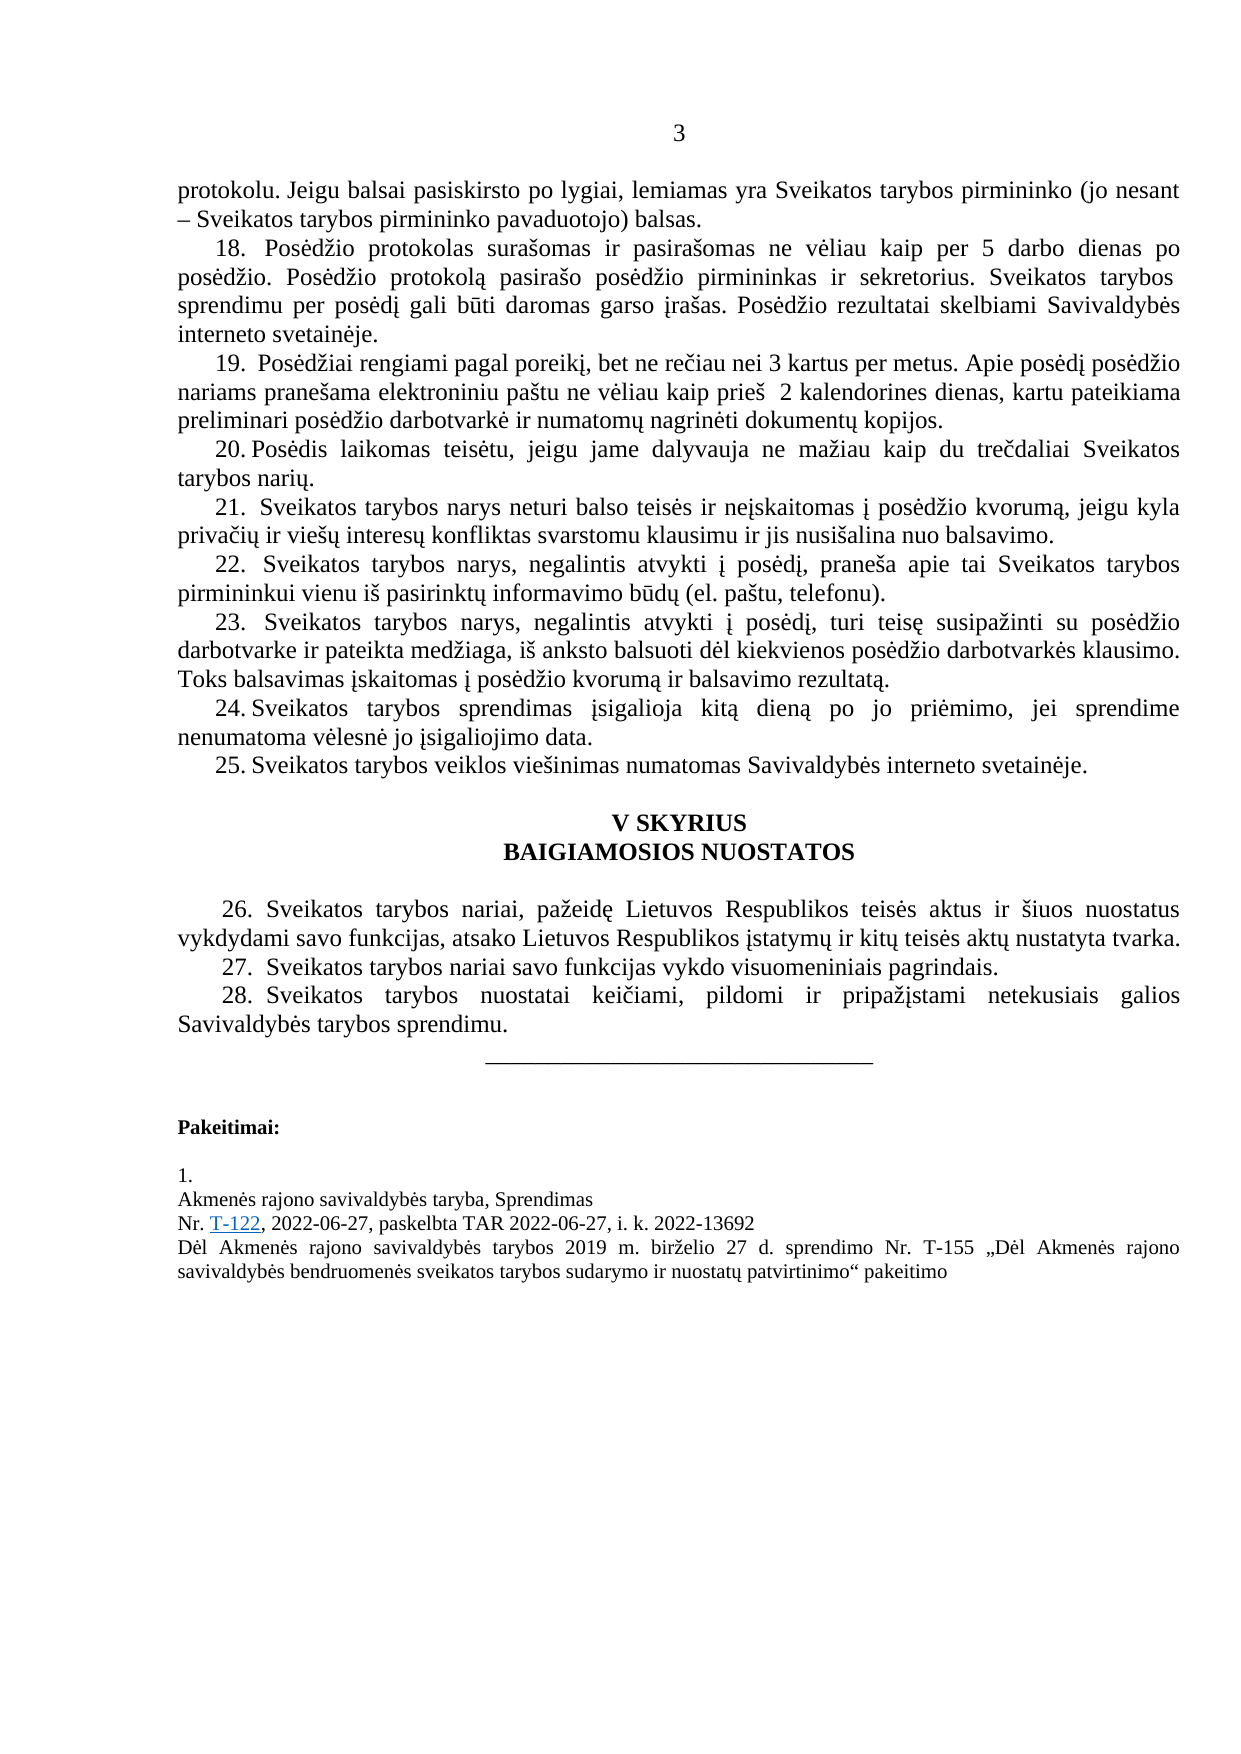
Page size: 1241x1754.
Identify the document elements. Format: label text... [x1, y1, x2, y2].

text 19. Posėdžiai rengiami pagal poreikį, bet ne rečiau nei 3 kartus per metus. Apie posėdį posėdžio nariams pranešama elektroniniu paštu ne vėliau kaip prieš 2 kalendorines dienas, kartu pateikiama preliminari posėdžio darbotvarkė ir numatomų nagrinėti dokumentų kopijos. [177, 348, 1181, 434]
text 21. Sveikatos tarybos narys neturi balso teisės ir neįskaitomas į posėdžio kvorumą, jeigu kyla privačių ir viešų interesų konfliktas svarstomu klausimu ir jis nusišalina nuo balsavimo. [177, 492, 1181, 549]
text 26. Sveikatos tarybos nariai, pažeidę Lietuvos Respublikos teisės aktus ir šiuos nuostatus vykdydami savo funkcijas, atsako Lietuvos Respublikos įstatymų ir kitų teisės aktų nustatyta tvarka. [177, 894, 1181, 952]
text 24. Sveikatos tarybos sprendimas įsigalioja kitą dieną po jo priėmimo, jei sprendime nenumatoma vėlesnė jo įsigaliojimo data. [177, 693, 1181, 751]
text 22. Sveikatos tarybos narys, negalintis atvykti į posėdį, praneša apie tai Sveikatos tarybos pirmininkui vienu iš pasirinktų informavimo būdų (el. paštu, telefonu). [177, 549, 1181, 607]
text Pakeitimai: [177, 1115, 1181, 1139]
text Dėl Akmenės rajono savivaldybės tarybos 2019 m. birželio 27 d. sprendimo Nr. T-155 „Dėl Akmenės rajono savivaldybės bendruomenės sveikatos tarybos sudarymo ir nuostatų patvirtinimo“ pakeitimo [177, 1235, 1181, 1283]
text _______________________________ [177, 1038, 1181, 1067]
text 28. Sveikatos tarybos nuostatai keičiami, pildomi ir pripažįstami netekusiais galios Savivaldybės tarybos sprendimu. [177, 981, 1181, 1038]
text Akmenės rajono savivaldybės taryba, Sprendimas [177, 1187, 1181, 1211]
text 25. Sveikatos tarybos veiklos viešinimas numatomas Savivaldybės interneto svetainėje. [177, 751, 1181, 779]
text protokolu. Jeigu balsai pasiskirsto po lygiai, lemiamas yra Sveikatos tarybos pirmininko (jo nesant – Sveikatos tarybos pirmininko pavaduotojo) balsas. [177, 176, 1181, 233]
text 18. Posėdžio protokolas surašomas ir pasirašomas ne vėliau kaip per 5 darbo dienas po posėdžio. Posėdžio protokolą pasirašo posėdžio pirmininkas ir sekretorius. Sveikatos tarybos sprendimu per posėdį gali būti daromas garso įrašas. Posėdžio rezultatai skelbiami Savivaldybės interneto svetainėje. [177, 233, 1181, 348]
text 20. Posėdis laikomas teisėtu, jeigu jame dalyvauja ne mažiau kaip du trečdaliai Sveikatos tarybos narių. [177, 434, 1181, 492]
text 23. Sveikatos tarybos narys, negalintis atvykti į posėdį, turi teisę susipažinti su posėdžio darbotvarke ir pateikta medžiaga, iš anksto balsuoti dėl kiekvienos posėdžio darbotvarkės klausimo. Toks balsavimas įskaitomas į posėdžio kvorumą ir balsavimo rezultatą. [177, 607, 1181, 693]
text Nr. T-122, 2022-06-27, paskelbta TAR 2022-06-27, i. k. 2022-13692 [177, 1211, 1181, 1235]
text 27. Sveikatos tarybos nariai savo funkcijas vykdo visuomeniniais pagrindais. [177, 952, 1181, 981]
text 1. [177, 1163, 1181, 1187]
text BAIGIAMOSIOS NUOSTATOS [177, 837, 1181, 866]
text V SKYRIUS [177, 808, 1181, 837]
